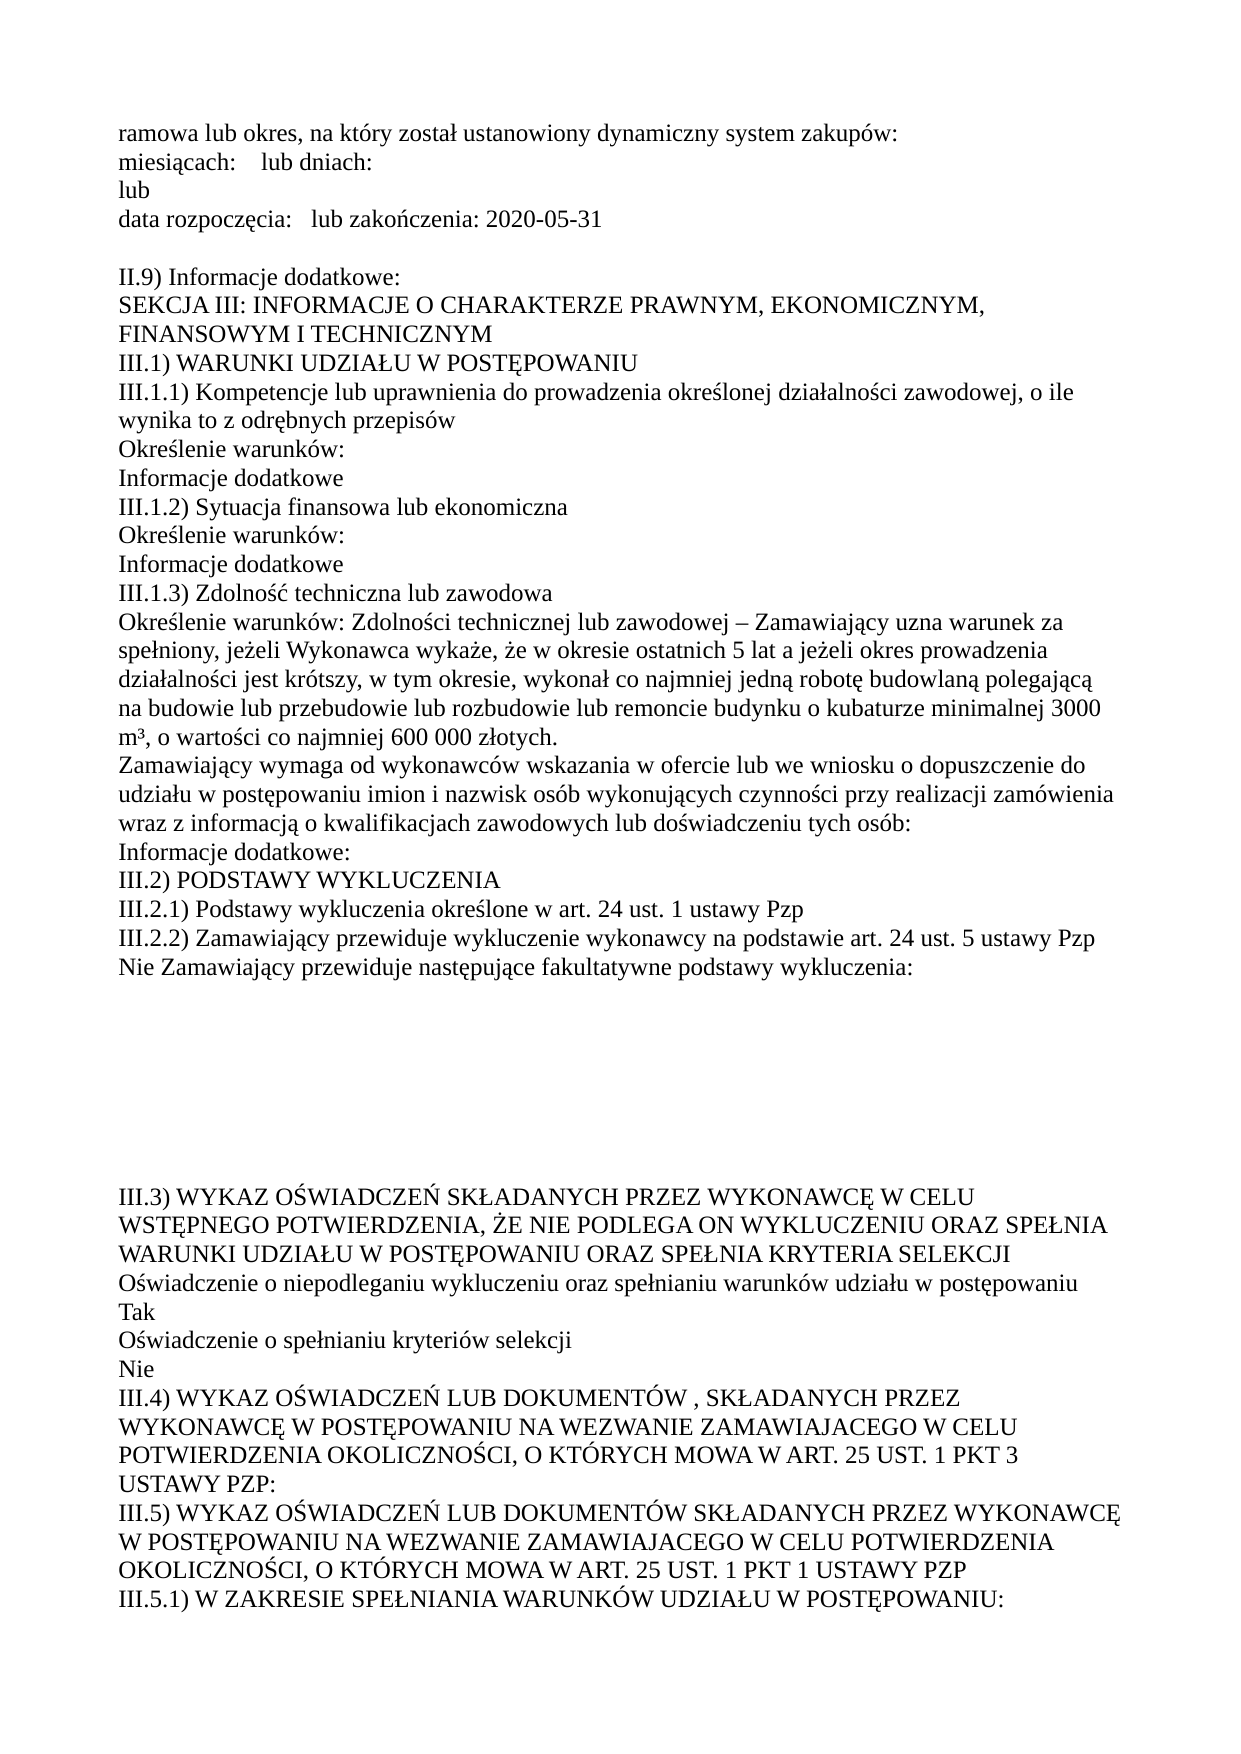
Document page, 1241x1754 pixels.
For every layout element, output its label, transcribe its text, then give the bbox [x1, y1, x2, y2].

text III.2.1) Podstawy wykluczenia określone w art. 24 ust. 1 ustawy Pzp [118, 894, 1122, 923]
text Oświadczenie o spełnianiu kryteriów selekcji [118, 1326, 1122, 1354]
text ramowa lub okres, na który został ustanowiony dynamiczny system zakupów: [118, 118, 1122, 147]
text III.4) WYKAZ OŚWIADCZEŃ LUB DOKUMENTÓW , SKŁADANYCH PRZEZ WYKONAWCĘ W POSTĘPOWANIU NA WEZWANIE ZAMAWIAJACEGO W CELU POTWIERDZENIA OKOLICZNOŚCI, O KTÓRYCH MOWA W ART. 25 UST. 1 PKT 3 USTAWY PZP: [118, 1383, 1122, 1498]
text Określenie warunków: [118, 521, 1122, 549]
text Nie [118, 1354, 1122, 1383]
text III.5.1) W ZAKRESIE SPEŁNIANIA WARUNKÓW UDZIAŁU W POSTĘPOWANIU: [118, 1584, 1122, 1613]
text Informacje dodatkowe [118, 463, 1122, 492]
text Oświadczenie o niepodleganiu wykluczeniu oraz spełnianiu warunków udziału w postępowaniu [118, 1268, 1122, 1297]
text SEKCJA III: INFORMACJE O CHARAKTERZE PRAWNYM, EKONOMICZNYM, FINANSOWYM I TECHNICZNYM [118, 291, 1122, 348]
text III.1.3) Zdolność techniczna lub zawodowa [118, 578, 1122, 607]
text III.5) WYKAZ OŚWIADCZEŃ LUB DOKUMENTÓW SKŁADANYCH PRZEZ WYKONAWCĘ W POSTĘPOWANIU NA WEZWANIE ZAMAWIAJACEGO W CELU POTWIERDZENIA OKOLICZNOŚCI, O KTÓRYCH MOWA W ART. 25 UST. 1 PKT 1 USTAWY PZP [118, 1498, 1122, 1584]
text III.1.1) Kompetencje lub uprawnienia do prowadzenia określonej działalności zawodowej, o ile wynika to z odrębnych przepisów [118, 377, 1122, 434]
text Określenie warunków: Zdolności technicznej lub zawodowej – Zamawiający uzna warunek za spełniony, jeżeli Wykonawca wykaże, że w okresie ostatnich 5 lat a jeżeli okres prowadzenia działalności jest krótszy, w tym okresie, wykonał co najmniej jedną robotę budowlaną polegającą na budowie lub przebudowie lub rozbudowie lub remoncie budynku o kubaturze minimalnej 3000 m³, o wartości co najmniej 600 000 złotych. [118, 607, 1122, 751]
text III.2) PODSTAWY WYKLUCZENIA [118, 866, 1122, 894]
text miesiącach: lub dniach: [118, 147, 1122, 176]
text Tak [118, 1297, 1122, 1326]
text III.2.2) Zamawiający przewiduje wykluczenie wykonawcy na podstawie art. 24 ust. 5 ustawy Pzp Nie Zamawiający przewiduje następujące fakultatywne podstawy wykluczenia: [118, 923, 1122, 981]
text Zamawiający wymaga od wykonawców wskazania w ofercie lub we wniosku o dopuszczenie do udziału w postępowaniu imion i nazwisk osób wykonujących czynności przy realizacji zamówienia wraz z informacją o kwalifikacjach zawodowych lub doświadczeniu tych osób: [118, 751, 1122, 837]
text II.9) Informacje dodatkowe: [118, 262, 1122, 291]
text Informacje dodatkowe [118, 549, 1122, 578]
text III.3) WYKAZ OŚWIADCZEŃ SKŁADANYCH PRZEZ WYKONAWCĘ W CELU WSTĘPNEGO POTWIERDZENIA, ŻE NIE PODLEGA ON WYKLUCZENIU ORAZ SPEŁNIA WARUNKI UDZIAŁU W POSTĘPOWANIU ORAZ SPEŁNIA KRYTERIA SELEKCJI [118, 1182, 1122, 1268]
text III.1) WARUNKI UDZIAŁU W POSTĘPOWANIU [118, 348, 1122, 377]
text III.1.2) Sytuacja finansowa lub ekonomiczna [118, 492, 1122, 521]
text data rozpoczęcia: lub zakończenia: 2020-05-31 [118, 204, 1122, 233]
text lub [118, 176, 1122, 204]
text Określenie warunków: [118, 434, 1122, 463]
text Informacje dodatkowe: [118, 837, 1122, 866]
